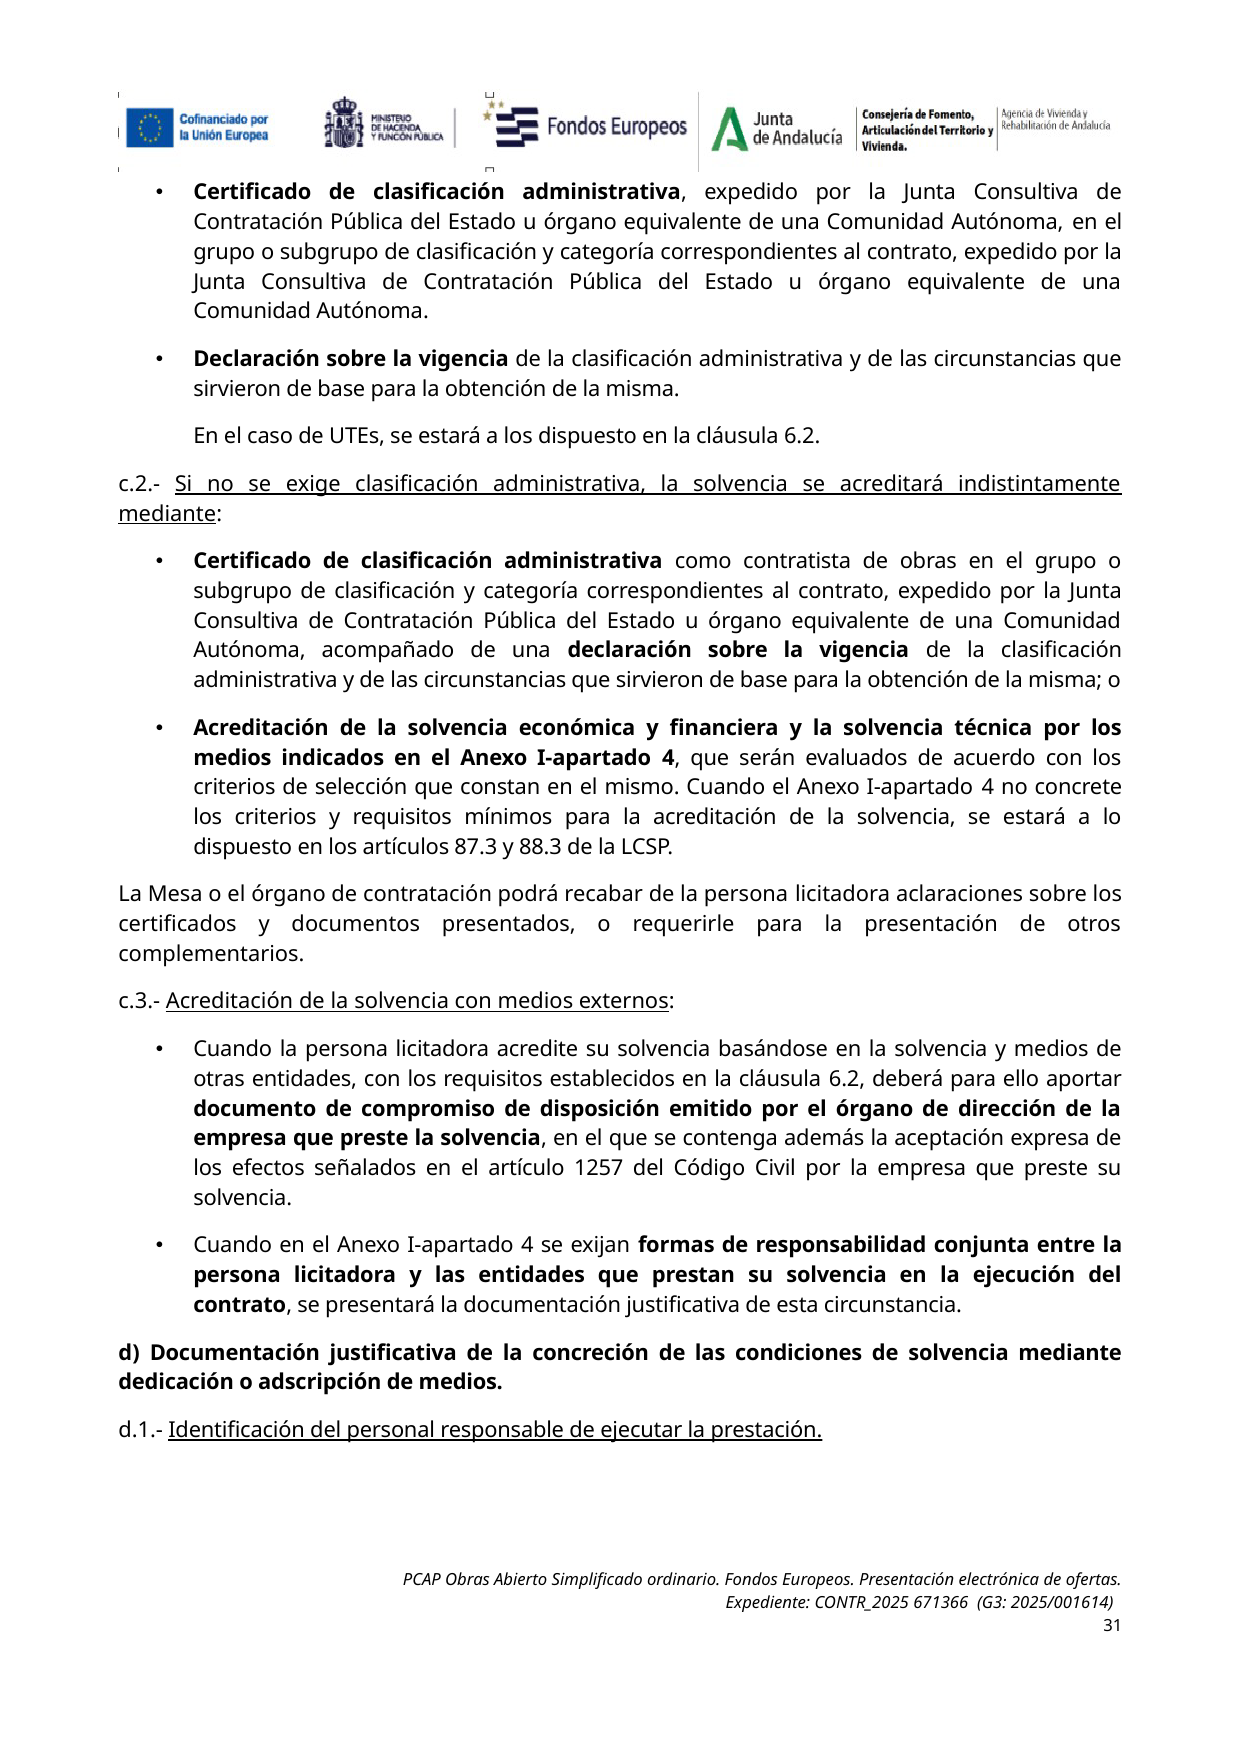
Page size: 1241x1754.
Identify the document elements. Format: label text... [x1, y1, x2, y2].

list Cuando en el Anexo I-apartado 4 se exijan formas de responsabilidad conjunta entre la persona licitadora y las entidades que prestan su solvencia en la ejecución del contrato, se presentará la documentación justificativa de esta circunstancia. [156, 1229, 1122, 1319]
list Certificado de clasificación administrativa, expedido por la Junta Consultiva de Contratación Pública del Estado u órgano equivalente de una Comunidad Autónoma, en el grupo o subgrupo de clasificación y categoría correspondientes al contrato, expedido por la Junta Consultiva de Contratación Pública del Estado u órgano equivalente de una Comunidad Autónoma. [156, 176, 1122, 325]
text d) Documentación justificativa de la concreción de las condiciones de solvencia mediante dedicación o adscripción de medios. [118, 1337, 1122, 1396]
text c.3.- Acreditación de la solvencia con medios externos: [118, 986, 1122, 1015]
list Declaración sobre la vigencia de la clasificación administrativa y de las circunstancias que sirvieron de base para la obtención de la misma. [156, 343, 1122, 403]
text c.2.- Si no se exige clasificación administrativa, la solvencia se acreditará indistintamente mediante: [118, 468, 1122, 527]
picture [118, 89, 1123, 172]
list En el caso de UTEs, se estará a los dispuesto en la cláusula 6.2. [156, 420, 1122, 450]
list Acreditación de la solvencia económica y financiera y la solvencia técnica por los medios indicados en el Anexo I-apartado 4, que serán evaluados de acuerdo con los criterios de selección que constan en el mismo. Cuando el Anexo I-apartado 4 no concrete los criterios y requisitos mínimos para la acreditación de la solvencia, se estará a lo dispuesto en los artículos 87.3 y 88.3 de la LCSP. [156, 712, 1122, 861]
text La Mesa o el órgano de contratación podrá recabar de la persona licitadora aclaraciones sobre los certificados y documentos presentados, o requerirle para la presentación de otros complementarios. [118, 878, 1122, 968]
list Certificado de clasificación administrativa como contratista de obras en el grupo o subgrupo de clasificación y categoría correspondientes al contrato, expedido por la Junta Consultiva de Contratación Pública del Estado u órgano equivalente de una Comunidad Autónoma, acompañado de una declaración sobre la vigencia de la clasificación administrativa y de las circunstancias que sirvieron de base para la obtención de la misma; o [156, 545, 1122, 694]
text d.1.- Identificación del personal responsable de ejecutar la prestación. [118, 1414, 1122, 1444]
list Cuando la persona licitadora acredite su solvencia basándose en la solvencia y medios de otras entidades, con los requisitos establecidos en la cláusula 6.2, deberá para ello aportar documento de compromiso de disposición emitido por el órgano de dirección de la empresa que preste la solvencia, en el que se contenga además la aceptación expresa de los efectos señalados en el artículo 1257 del Código Civil por la empresa que preste su solvencia. [156, 1033, 1122, 1212]
